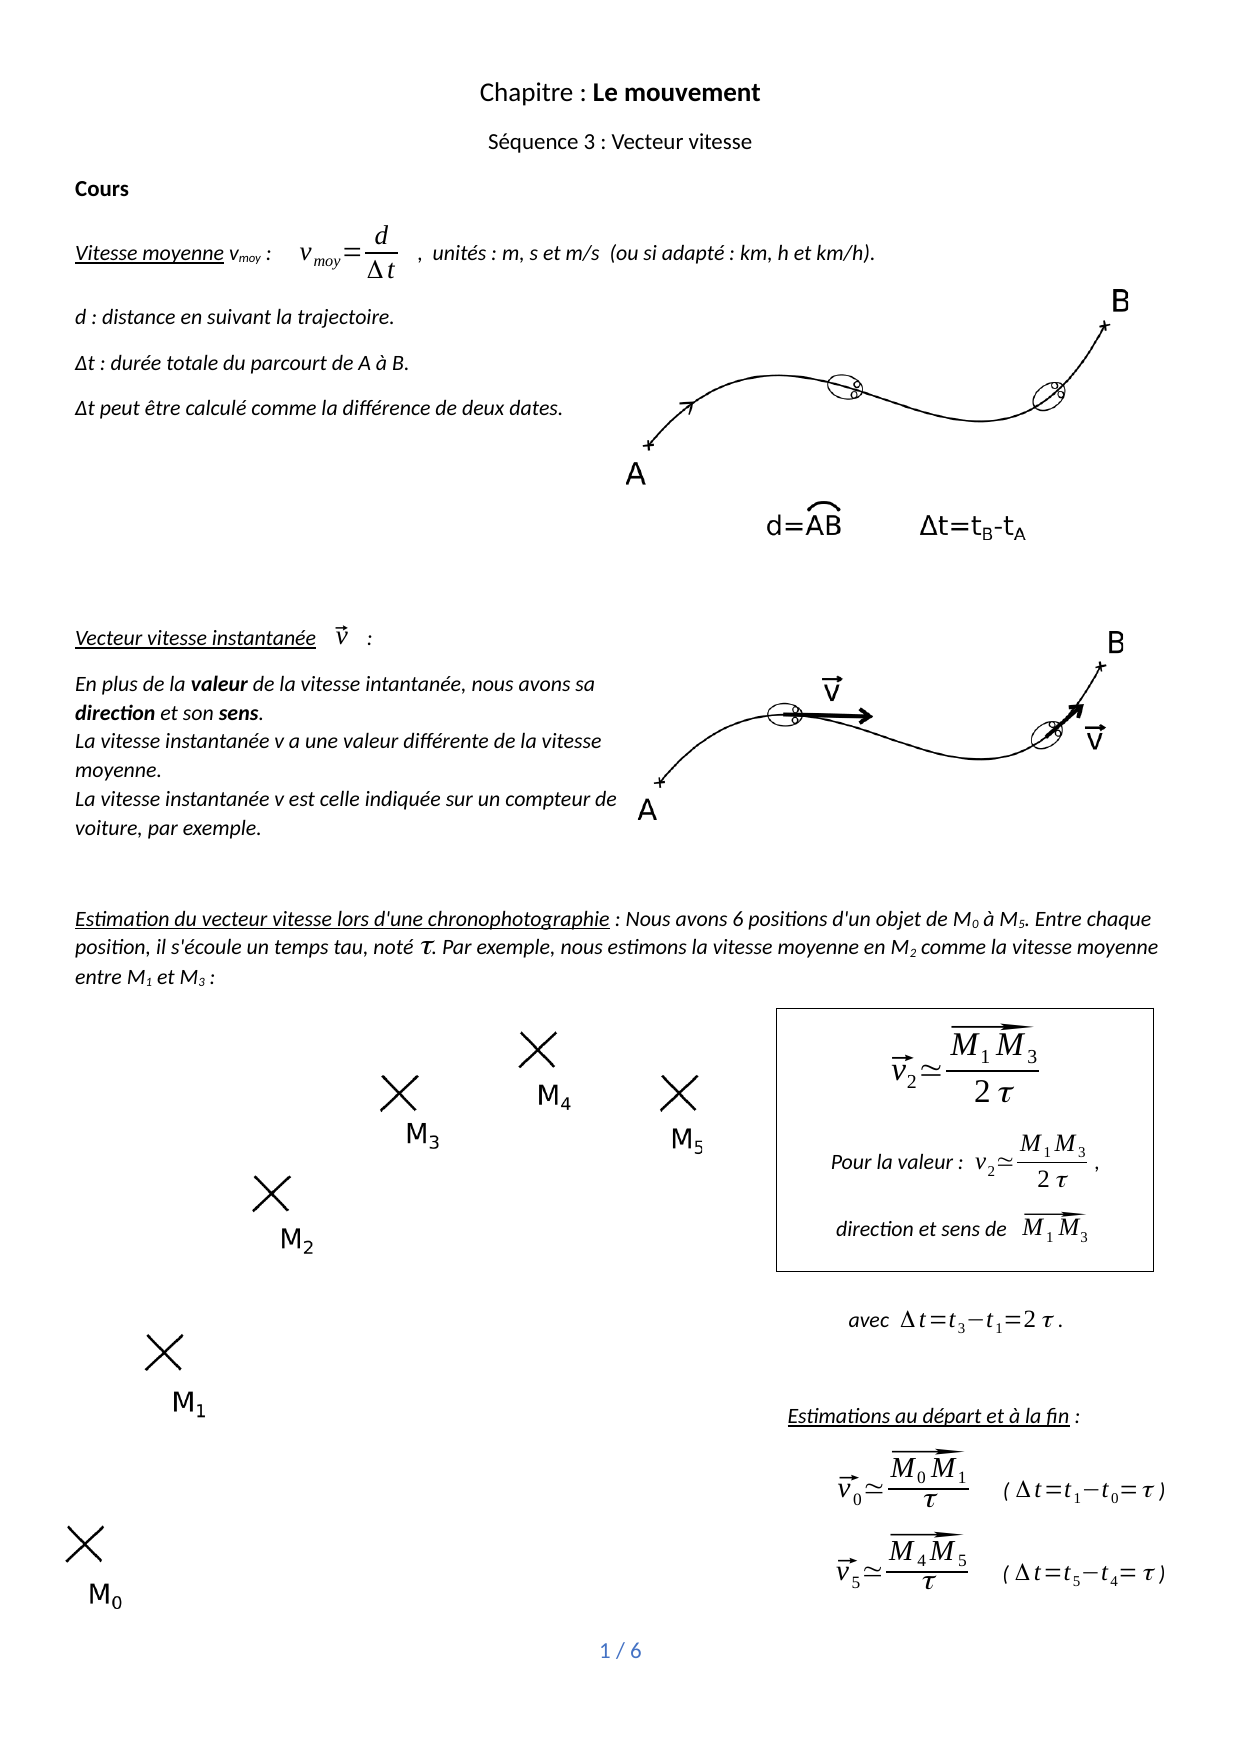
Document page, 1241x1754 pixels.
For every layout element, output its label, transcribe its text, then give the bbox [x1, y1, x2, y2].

text [1129, 303, 1165, 330]
text () [75, 1531, 1165, 1620]
text Estimation du vecteur vitesse lors d'une chronophotographie : Nous avons 6 positions d'un objet de M0 à M5. Entre chaque position, il s'écoule un temps tau, noté τ. Par exemple, nous estimons la vitesse moyenne en M2 comme la vitesse moyenne entre M1 et M3 : [75, 905, 1165, 990]
text En plus de la valeur de la vitesse intantanée, nous avons sa direction et son sens. La vitesse instantanée v a une valeur différente de la vitesse moyenne. La vitesse instantanée v est celle indiquée sur un compteur de voiture, par exemple. [75, 670, 1165, 841]
text () [703, 1448, 1165, 1509]
text [1129, 349, 1165, 376]
text Cours [75, 174, 1165, 202]
text Vecteur vitesse instantanée: [75, 621, 1165, 651]
text avec . Estimations au départ et à la fin : [703, 1305, 1165, 1429]
picture [65, 1031, 703, 1609]
text Δt : durée totale du parcourt de A à B. [75, 349, 626, 376]
picture [637, 631, 1124, 820]
text Séquence 3 : Vecteur vitesse [75, 127, 1165, 155]
text Chapitre : Le mouvement [75, 75, 1165, 108]
picture [626, 289, 1129, 540]
text Vitesse moyenne vmoy : , unités : m, s et m/s (ou si adapté : km, h et km/h). [75, 221, 1165, 285]
text Δt peut être calculé comme la différence de deux dates. [75, 394, 626, 421]
text d : distance en suivant la trajectoire. [75, 303, 626, 330]
text direction et sens de [792, 1211, 1138, 1245]
text Pour la valeur : , [792, 1129, 1138, 1192]
